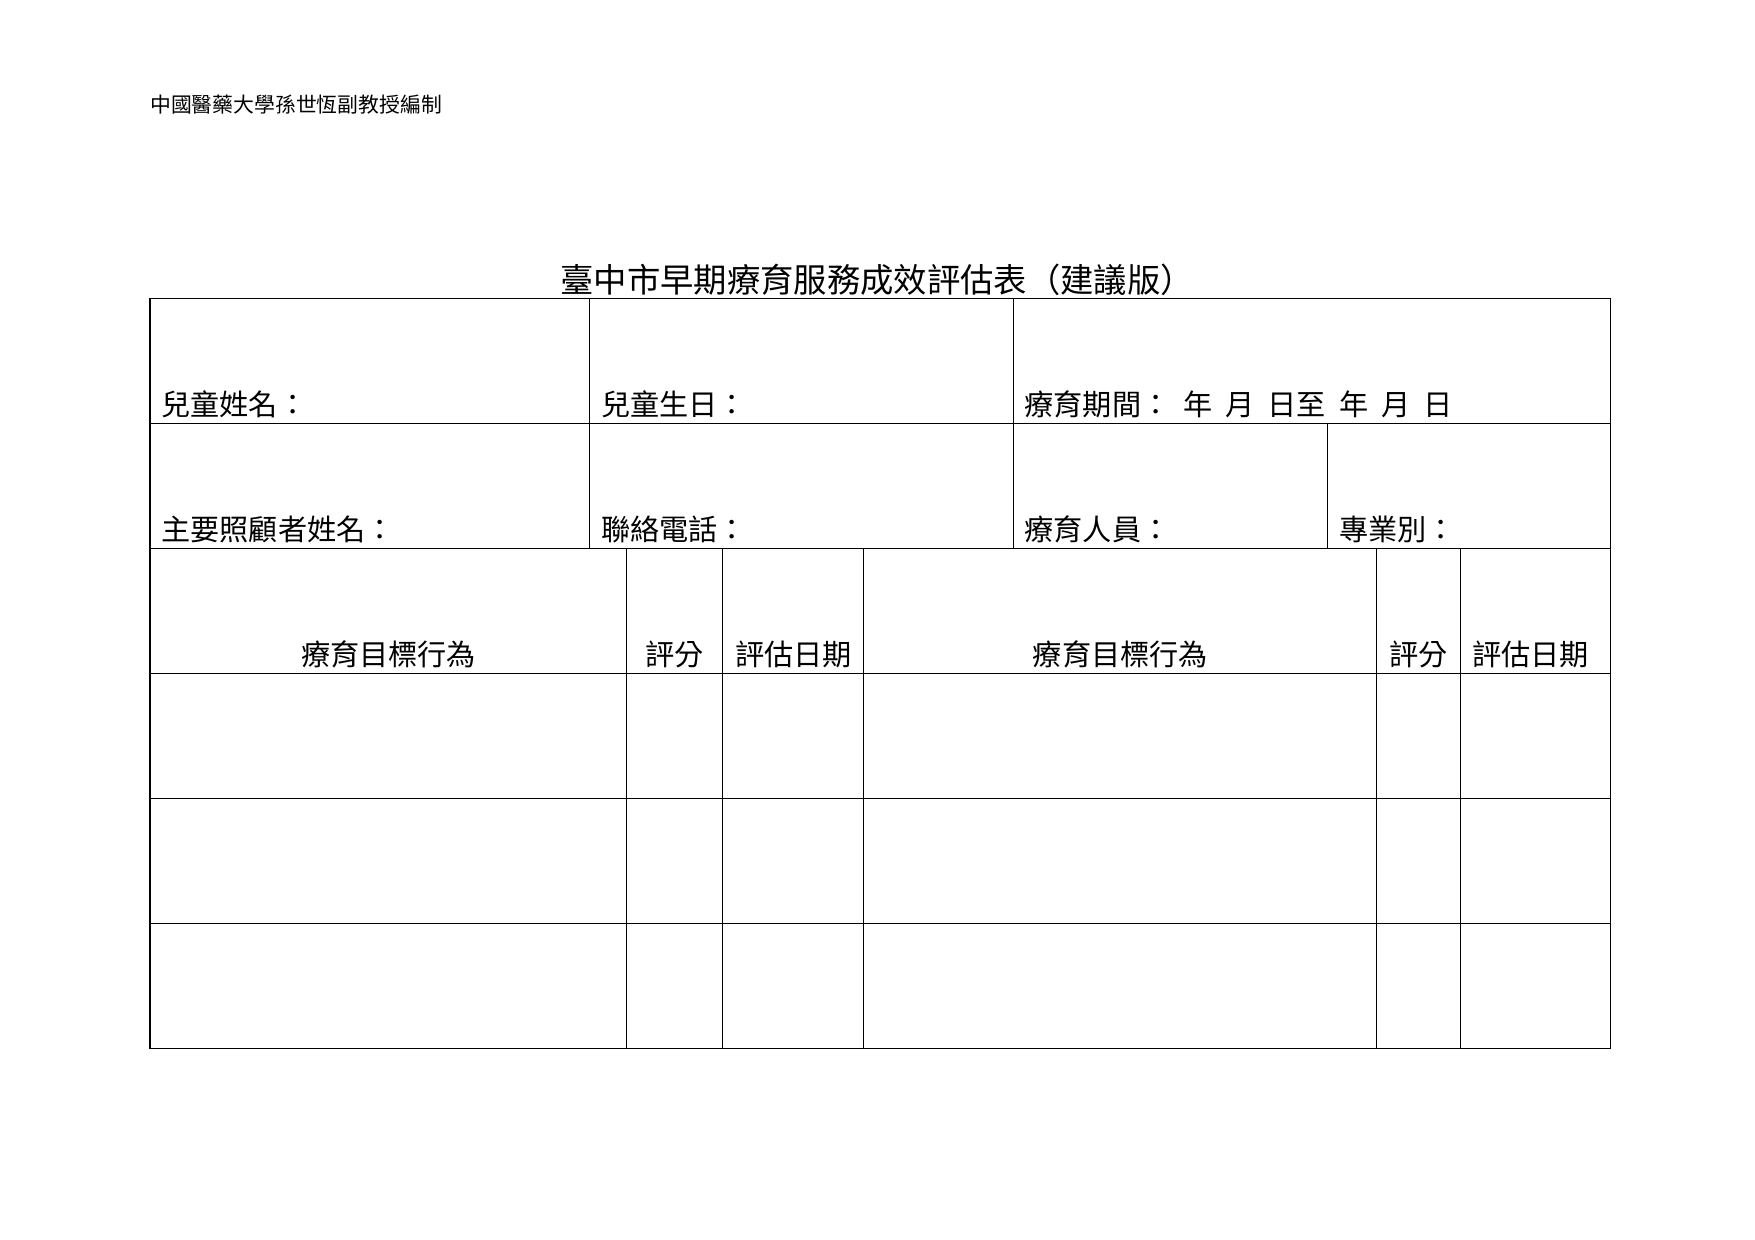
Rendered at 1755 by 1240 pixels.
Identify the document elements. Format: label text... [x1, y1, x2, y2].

table_cell 療育目標行為 [151, 549, 626, 673]
table_cell 療育人員： [1014, 424, 1327, 548]
table_cell 療育目標行為 [864, 549, 1376, 673]
table_cell [151, 674, 626, 798]
table_cell [723, 924, 863, 1048]
table_cell [864, 799, 1376, 923]
table_header 兒童生日： [590, 299, 1013, 423]
table_cell [627, 799, 722, 923]
table_cell [864, 924, 1376, 1048]
table_cell [151, 924, 626, 1048]
text 臺中市早期療育服務成效評估表（建議版） [150, 236, 1604, 298]
table_cell 評分 [627, 549, 722, 673]
table_cell 評分 [1377, 549, 1460, 673]
table_cell 聯絡電話： [590, 424, 1013, 548]
table_header 兒童姓名： [151, 299, 589, 423]
table_cell [1377, 924, 1460, 1048]
table_cell [723, 799, 863, 923]
table_cell [723, 674, 863, 798]
table_cell [627, 674, 722, 798]
table_cell [1377, 799, 1460, 923]
table_cell [627, 924, 722, 1048]
table_cell [1461, 799, 1610, 923]
table_cell 專業別： [1328, 424, 1610, 548]
table_cell 主要照顧者姓名： [151, 424, 589, 548]
table_cell [864, 674, 1376, 798]
table_header 療育期間： 年 月 日至 年 月 日 [1014, 299, 1610, 423]
table_cell [1461, 674, 1610, 798]
table_cell [151, 799, 626, 923]
table_cell [1461, 924, 1610, 1048]
table_cell 評估日期 [723, 549, 863, 673]
table_cell 評估日期 [1461, 549, 1610, 673]
table_cell [1377, 674, 1460, 798]
